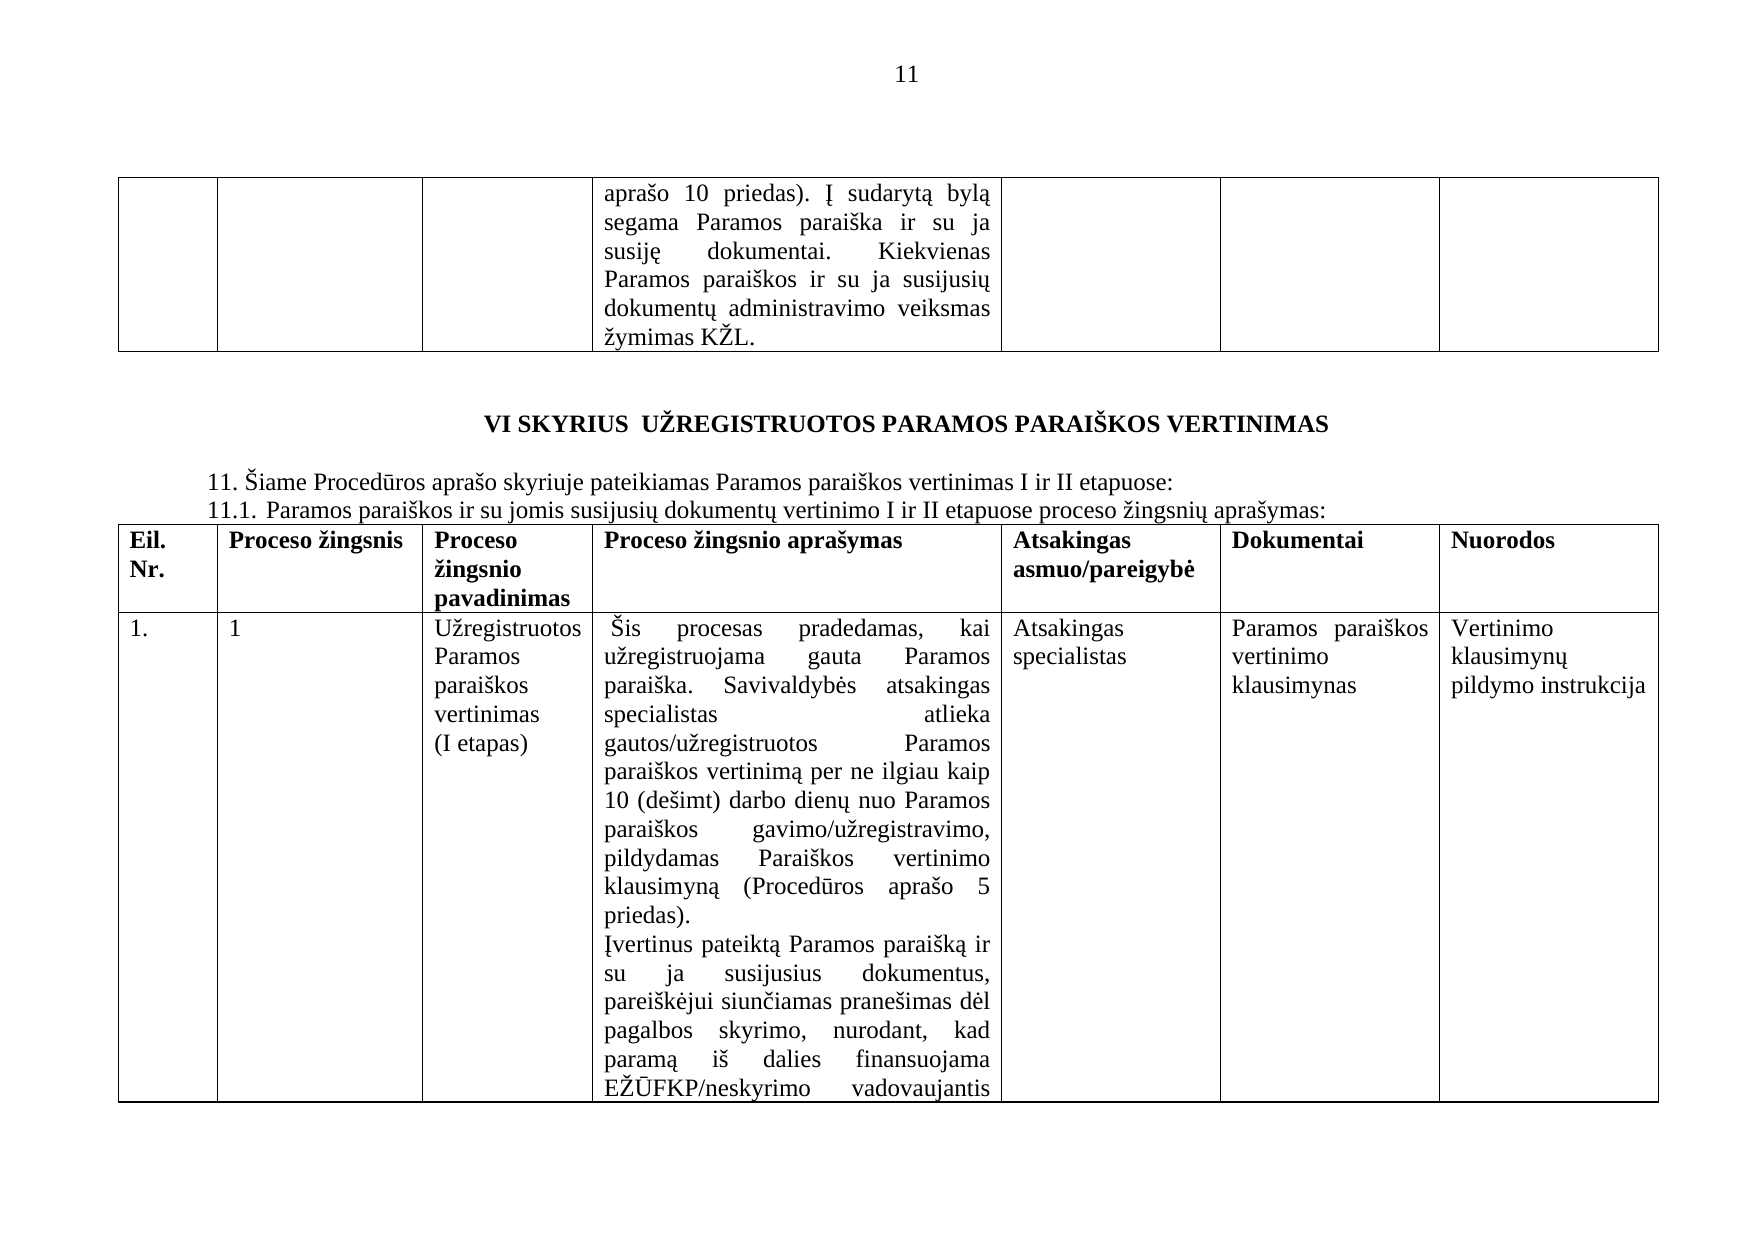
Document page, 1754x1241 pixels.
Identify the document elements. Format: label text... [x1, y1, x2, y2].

text 11. Šiame Procedūros aprašo skyriuje pateikiamas Paramos paraiškos vertinimas I ir II etapuose: [118, 467, 1695, 496]
table_header Atsakingas asmuo/pareigybė [1002, 525, 1220, 612]
table_cell [218, 178, 422, 351]
table_cell [1440, 178, 1658, 351]
table_cell [423, 178, 592, 351]
table_header Proceso žingsnis [218, 525, 422, 612]
table_header Eil. Nr. [119, 525, 217, 612]
text VI SKYRIUS UŽREGISTRUOTOS PARAMOS PARAIŠKOS VERTINIMAS [118, 409, 1695, 438]
table_cell Šis procesas pradedamas, kai užregistruojama gauta Paramos paraiška. Savivaldybės atsakingas specialistas atlieka gautos/užregistruotos Paramos paraiškos vertinimą per ne ilgiau kaip 10 (dešimt) darbo dienų nuo Paramos paraiškos gavimo/užregistravimo, pildydamas Paraiškos vertinimo klausimyną (Procedūros aprašo 5 priedas). Įvertinus pateiktą Paramos paraišką ir su ja susijusius dokumentus, pareiškėjui siunčiamas pranešimas dėl pagalbos skyrimo, nurodant, kad paramą iš dalies finansuojama EŽŪFKP/neskyrimo vadovaujantis [593, 613, 1001, 1101]
table_header Dokumentai [1221, 525, 1439, 612]
text 11.1. Paramos paraiškos ir su jomis susijusių dokumentų vertinimo I ir II etapuose proceso žingsnių aprašymas: [118, 496, 1695, 524]
table_cell 1. [119, 613, 217, 1101]
table_cell [1221, 178, 1439, 351]
table_cell 1 [218, 613, 422, 1101]
table_cell Paramos paraiškos vertinimo klausimynas [1221, 613, 1439, 1101]
table_cell [119, 178, 217, 351]
table_cell Atsakingas specialistas [1002, 613, 1220, 1101]
table_header Proceso žingsnio pavadinimas [423, 525, 592, 612]
table_cell Užregistruotos Paramos paraiškos vertinimas (I etapas) [423, 613, 592, 1101]
table_cell Vertinimo klausimynų pildymo instrukcija [1440, 613, 1658, 1101]
table_header Proceso žingsnio aprašymas [593, 525, 1001, 612]
table_cell [1002, 178, 1220, 351]
table_cell aprašo 10 priedas). Į sudarytą bylą segama Paramos paraiška ir su ja susiję dokumentai. Kiekvienas Paramos paraiškos ir su ja susijusių dokumentų administravimo veiksmas žymimas KŽL. [593, 178, 1001, 351]
table_header Nuorodos [1440, 525, 1658, 612]
